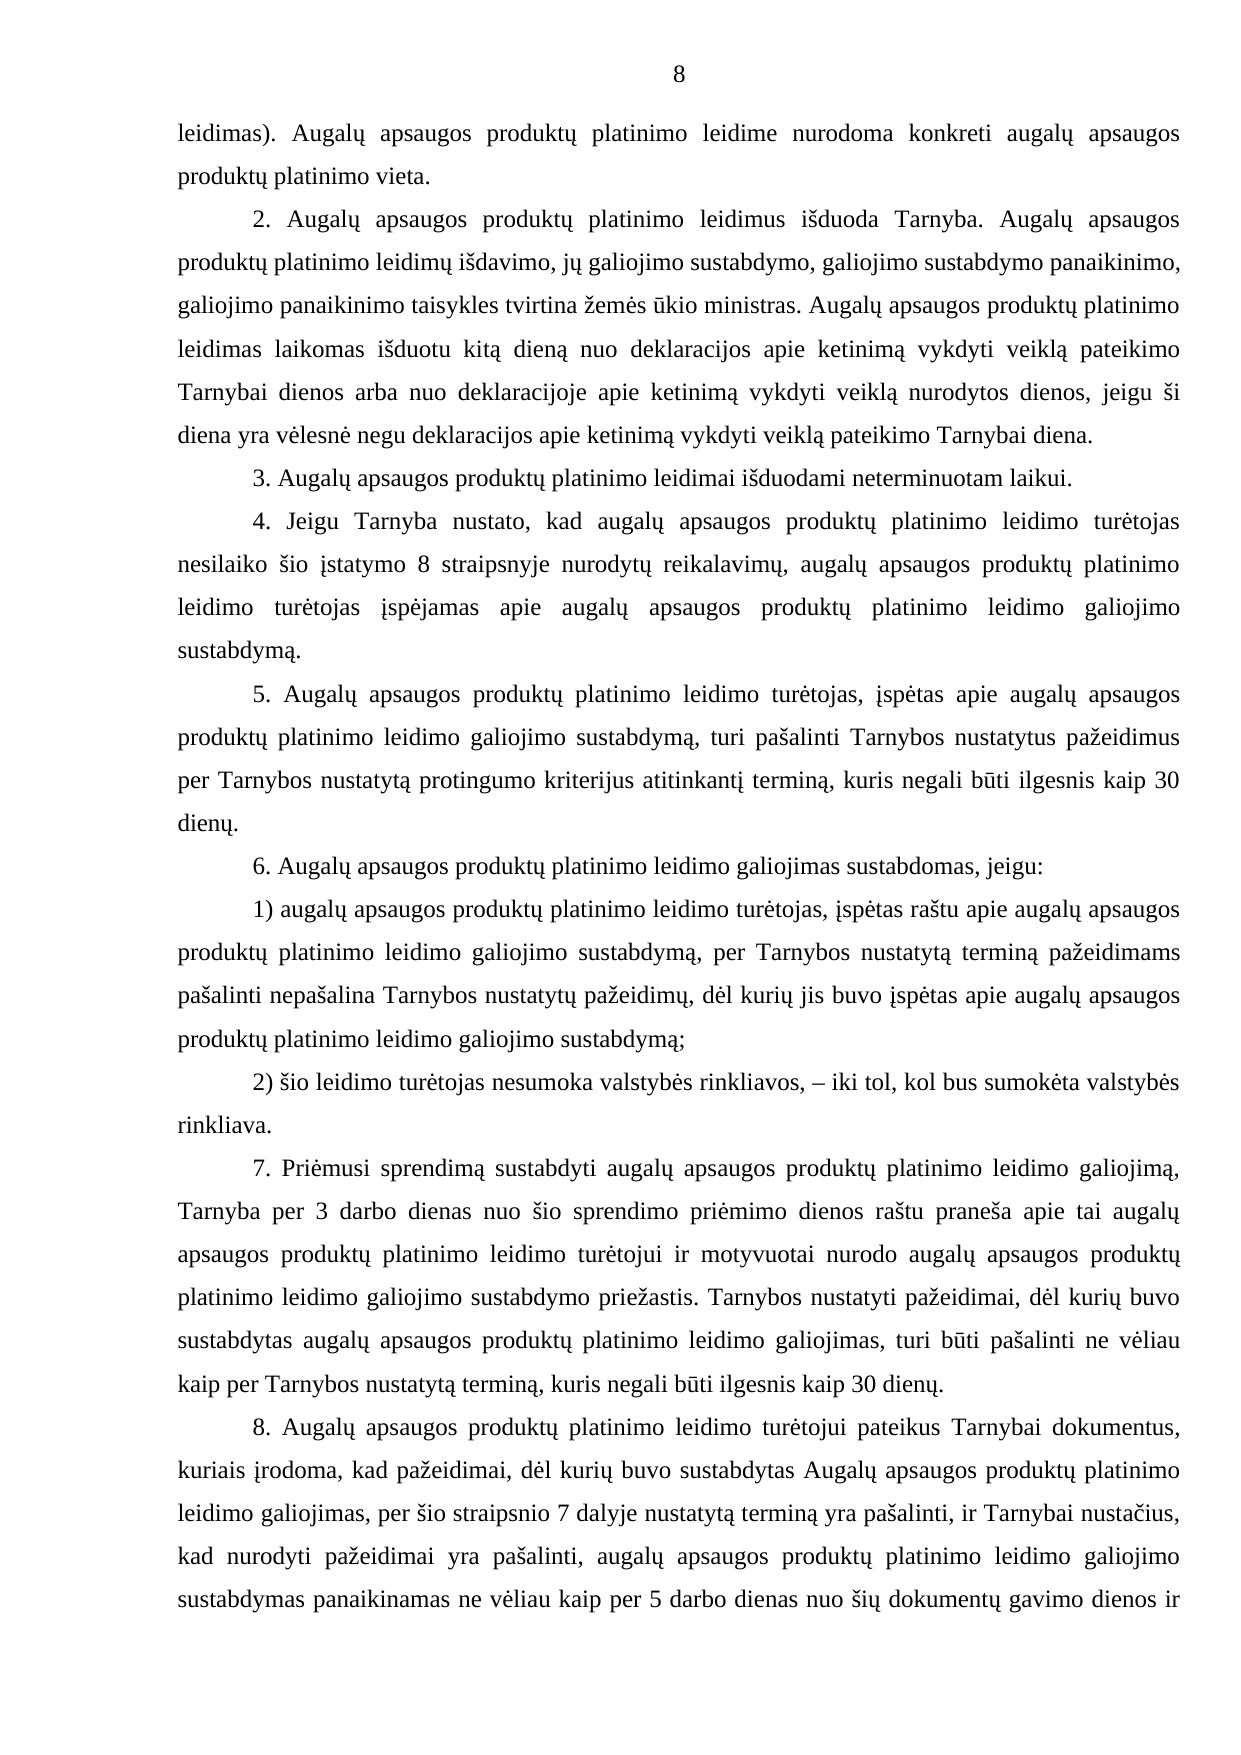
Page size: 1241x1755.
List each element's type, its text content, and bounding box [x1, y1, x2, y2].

text 2. Augalų apsaugos produktų platinimo leidimus išduoda Tarnyba. Augalų apsaugos produktų platinimo leidimų išdavimo, jų galiojimo sustabdymo, galiojimo sustabdymo panaikinimo, galiojimo panaikinimo taisykles tvirtina žemės ūkio ministras. Augalų apsaugos produktų platinimo leidimas laikomas išduotu kitą dieną nuo deklaracijos apie ketinimą vykdyti veiklą pateikimo Tarnybai dienos arba nuo deklaracijoje apie ketinimą vykdyti veiklą nurodytos dienos, jeigu ši diena yra vėlesnė negu deklaracijos apie ketinimą vykdyti veiklą pateikimo Tarnybai diena. [177, 204, 1181, 449]
text 1) augalų apsaugos produktų platinimo leidimo turėtojas, įspėtas raštu apie augalų apsaugos produktų platinimo leidimo galiojimo sustabdymą, per Tarnybos nustatytą terminą pažeidimams pašalinti nepašalina Tarnybos nustatytų pažeidimų, dėl kurių jis buvo įspėtas apie augalų apsaugos produktų platinimo leidimo galiojimo sustabdymą; [177, 894, 1181, 1052]
text 8. Augalų apsaugos produktų platinimo leidimo turėtojui pateikus Tarnybai dokumentus, kuriais įrodoma, kad pažeidimai, dėl kurių buvo sustabdytas Augalų apsaugos produktų platinimo leidimo galiojimas, per šio straipsnio 7 dalyje nustatytą terminą yra pašalinti, ir Tarnybai nustačius, kad nurodyti pažeidimai yra pašalinti, augalų apsaugos produktų platinimo leidimo galiojimo sustabdymas panaikinamas ne vėliau kaip per 5 darbo dienas nuo šių dokumentų gavimo dienos ir [177, 1412, 1181, 1613]
text 3. Augalų apsaugos produktų platinimo leidimai išduodami neterminuotam laikui. [177, 463, 1181, 492]
text 6. Augalų apsaugos produktų platinimo leidimo galiojimas sustabdomas, jeigu: [177, 851, 1181, 880]
text 4. Jeigu Tarnyba nustato, kad augalų apsaugos produktų platinimo leidimo turėtojas nesilaiko šio įstatymo 8 straipsnyje nurodytų reikalavimų, augalų apsaugos produktų platinimo leidimo turėtojas įspėjamas apie augalų apsaugos produktų platinimo leidimo galiojimo sustabdymą. [177, 506, 1181, 664]
text 7. Priėmusi sprendimą sustabdyti augalų apsaugos produktų platinimo leidimo galiojimą, Tarnyba per 3 darbo dienas nuo šio sprendimo priėmimo dienos raštu praneša apie tai augalų apsaugos produktų platinimo leidimo turėtojui ir motyvuotai nurodo augalų apsaugos produktų platinimo leidimo galiojimo sustabdymo priežastis. Tarnybos nustatyti pažeidimai, dėl kurių buvo sustabdytas augalų apsaugos produktų platinimo leidimo galiojimas, turi būti pašalinti ne vėliau kaip per Tarnybos nustatytą terminą, kuris negali būti ilgesnis kaip 30 dienų. [177, 1153, 1181, 1397]
text 2) šio leidimo turėtojas nesumoka valstybės rinkliavos, – iki tol, kol bus sumokėta valstybės rinkliava. [177, 1067, 1181, 1139]
text leidimas). Augalų apsaugos produktų platinimo leidime nurodoma konkreti augalų apsaugos produktų platinimo vieta. [177, 118, 1181, 190]
text 5. Augalų apsaugos produktų platinimo leidimo turėtojas, įspėtas apie augalų apsaugos produktų platinimo leidimo galiojimo sustabdymą, turi pašalinti Tarnybos nustatytus pažeidimus per Tarnybos nustatytą protingumo kriterijus atitinkantį terminą, kuris negali būti ilgesnis kaip 30 dienų. [177, 679, 1181, 837]
